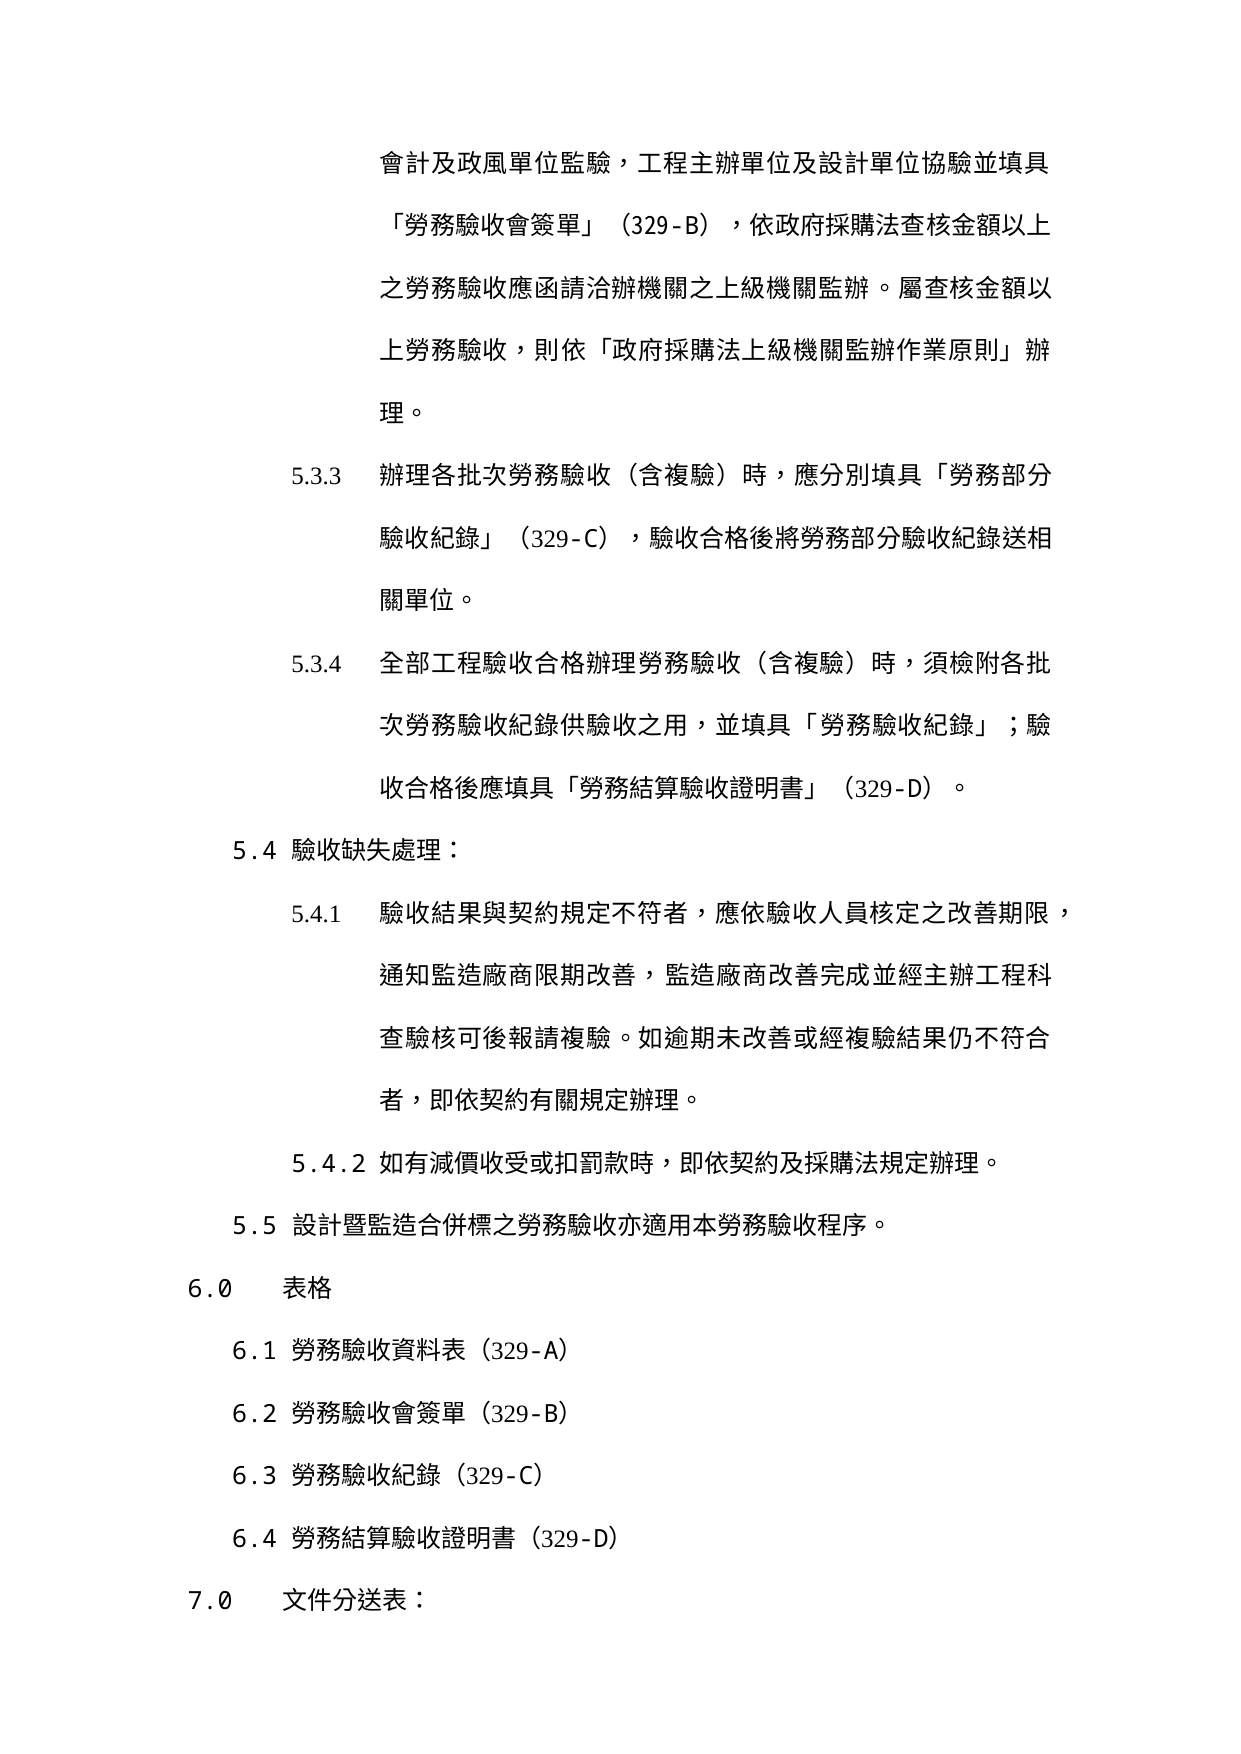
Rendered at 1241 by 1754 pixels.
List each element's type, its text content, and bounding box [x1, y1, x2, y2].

list 勞務驗收會簽單（329-B） [232, 1369, 1053, 1432]
list 勞務驗收資料表（329-A） [232, 1307, 1053, 1369]
list 文件分送表： [187, 1557, 1053, 1619]
list 驗收缺失處理： [232, 807, 1053, 869]
list 工程主辦單位核派驗收人員訂期辦理驗收並依「勞務驗收資料表（329-A）」進行檢核，通知監造廠商並請洽辦機關會驗，會計及政風單位監驗，工程主辦單位及設計單位協驗並填具「勞務驗收會簽單」（329-B），依政府採購法查核金額以上之勞務驗收應函請洽辦機關之上級機關監辦。屬查核金額以上勞務驗收，則依「政府採購法上級機關監辦作業原則」辦理。 [291, 119, 1053, 432]
list 勞務驗收紀錄（329-C） [232, 1432, 1053, 1494]
list 驗收結果與契約規定不符者，應依驗收人員核定之改善期限，通知監造廠商限期改善，監造廠商改善完成並經主辦工程科查驗核可後報請複驗。如逾期未改善或經複驗結果仍不符合者，即依契約有關規定辦理。 [291, 869, 1053, 1119]
list 全部工程驗收合格辦理勞務驗收（含複驗）時，須檢附各批次勞務驗收紀錄供驗收之用，並填具「勞務驗收紀錄」；驗收合格後應填具「勞務結算驗收證明書」（329-D）。 [291, 619, 1053, 807]
list 勞務結算驗收證明書（329-D） [232, 1494, 1053, 1557]
list 辦理各批次勞務驗收（含複驗）時，應分別填具「勞務部分驗收紀錄」（329-C），驗收合格後將勞務部分驗收紀錄送相關單位。 [291, 432, 1053, 619]
list 表格 [187, 1244, 1053, 1307]
text 5.5 設計暨監造合併標之勞務驗收亦適用本勞務驗收程序。 [187, 1182, 1053, 1244]
list 如有減價收受或扣罰款時，即依契約及採購法規定辦理。 [291, 1119, 1053, 1182]
